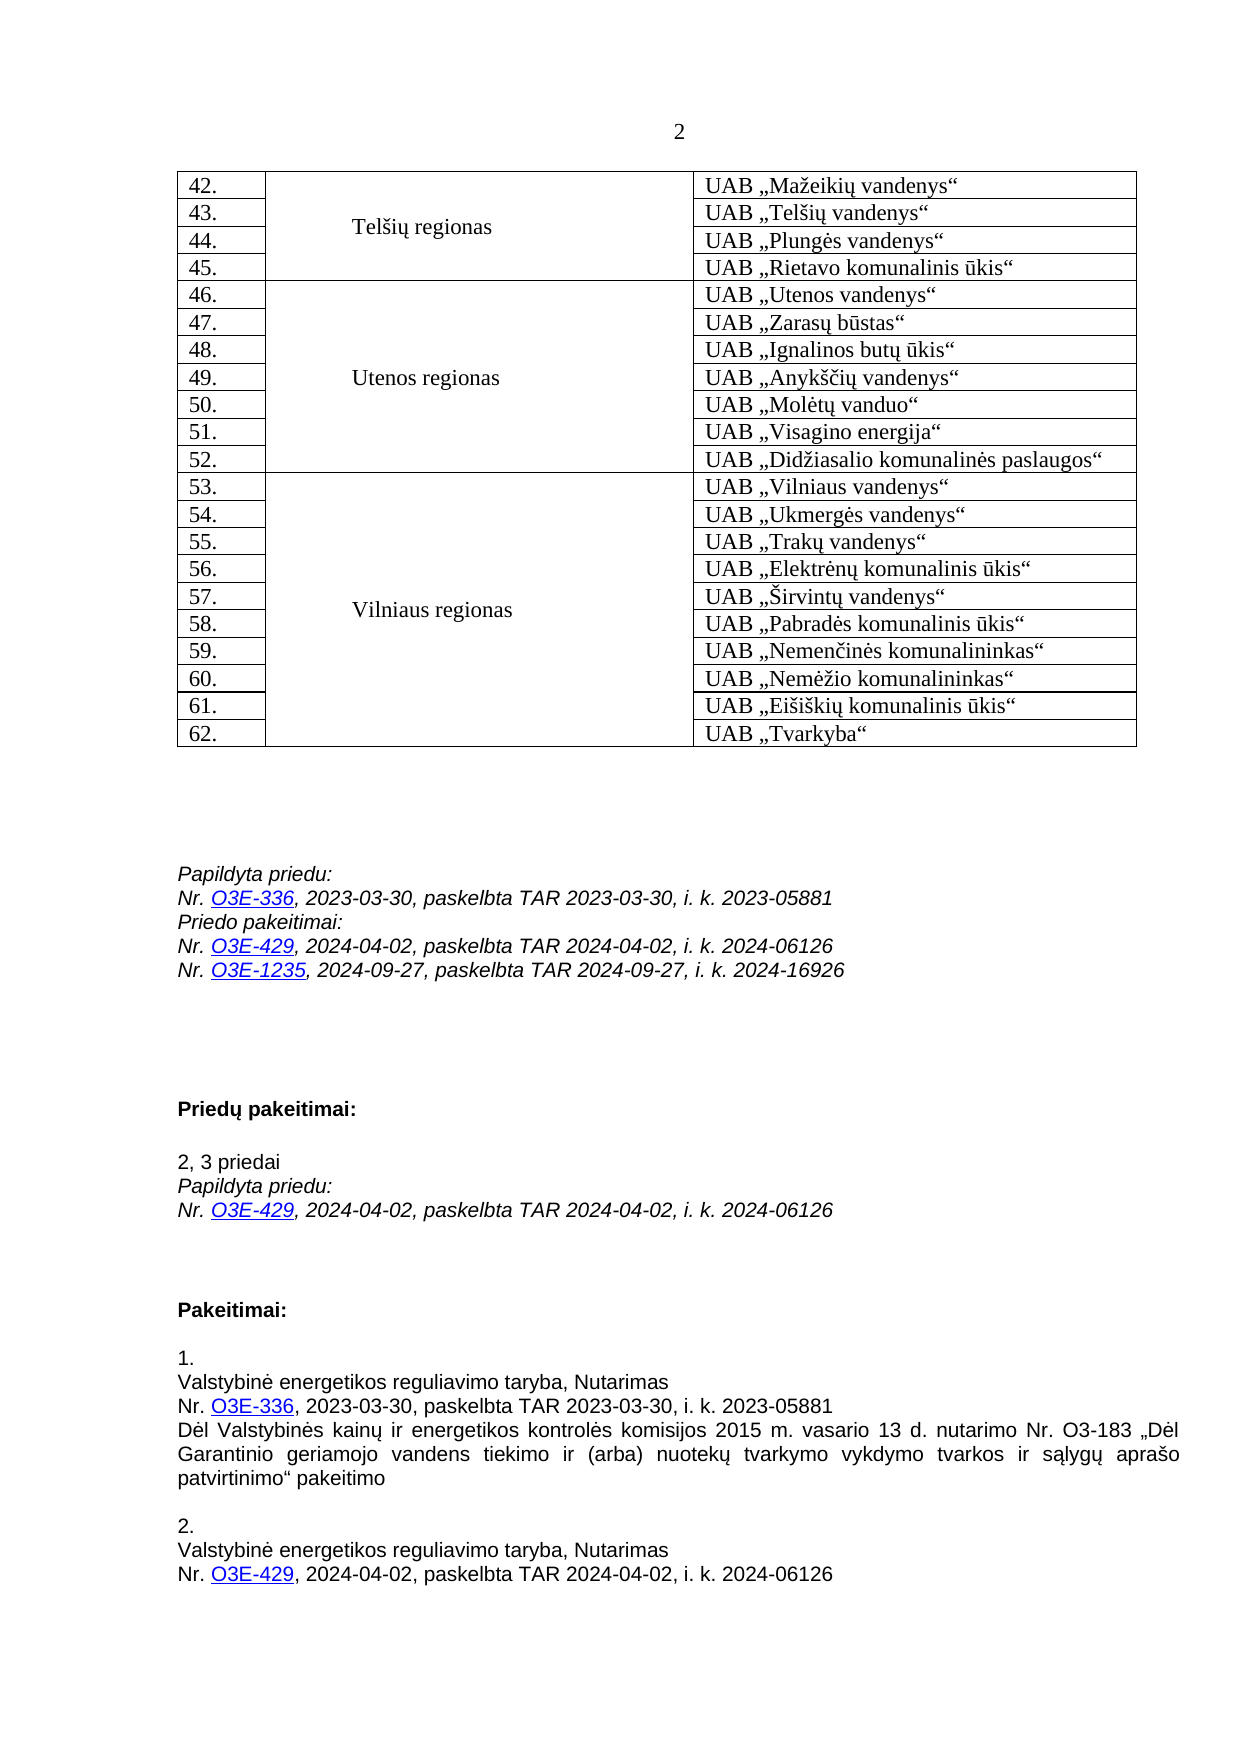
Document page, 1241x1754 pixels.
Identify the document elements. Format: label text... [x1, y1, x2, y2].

table_cell 46. [178, 281, 265, 308]
text Nr. O3E-429, 2024-04-02, paskelbta TAR 2024-04-02, i. k. 2024-06126 [177, 1198, 1181, 1222]
text Priedo pakeitimai: [177, 910, 1181, 934]
table_cell UAB „Nemenčinės komunalininkas“ [694, 638, 1136, 664]
text Nr. O3E-1235, 2024-09-27, paskelbta TAR 2024-09-27, i. k. 2024-16926 [177, 958, 1181, 982]
text Nr. O3E-336, 2023-03-30, paskelbta TAR 2023-03-30, i. k. 2023-05881 [177, 1394, 1181, 1418]
table_cell 42. [178, 172, 265, 198]
table_cell 59. [178, 638, 265, 664]
table_cell UAB „Ignalinos butų ūkis“ [694, 336, 1136, 363]
table_cell Utenos regionas [266, 281, 693, 472]
table_cell UAB „Širvintų vandenys“ [694, 583, 1136, 609]
table_cell UAB „Mažeikių vandenys“ [694, 172, 1136, 198]
text Priedų pakeitimai: [177, 1097, 1181, 1121]
text Pakeitimai: [177, 1298, 1181, 1322]
table_cell 51. [178, 419, 265, 445]
text Papildyta priedu: [177, 1174, 1181, 1198]
text 2, 3 priedai [177, 1150, 1181, 1174]
table_cell UAB „Eišiškių komunalinis ūkis“ [694, 693, 1136, 719]
text Valstybinė energetikos reguliavimo taryba, Nutarimas [177, 1538, 1181, 1562]
table_cell UAB „Molėtų vanduo“ [694, 391, 1136, 417]
text Nr. O3E-429, 2024-04-02, paskelbta TAR 2024-04-02, i. k. 2024-06126 [177, 934, 1181, 958]
table_cell Telšių regionas [266, 172, 693, 280]
table_cell UAB „Pabradės komunalinis ūkis“ [694, 610, 1136, 637]
table_cell 61. [178, 693, 265, 719]
table_cell 53. [178, 473, 265, 499]
table_cell UAB „Elektrėnų komunalinis ūkis“ [694, 555, 1136, 582]
table_cell 57. [178, 583, 265, 609]
table_cell UAB „Vilniaus vandenys“ [694, 473, 1136, 499]
text 2. [177, 1514, 1181, 1538]
table_cell 58. [178, 610, 265, 637]
table_cell 45. [178, 254, 265, 280]
table_cell UAB „Ukmergės vandenys“ [694, 501, 1136, 527]
table_cell 52. [178, 446, 265, 472]
table_cell 60. [178, 665, 265, 691]
table_cell 47. [178, 309, 265, 335]
table_cell 44. [178, 227, 265, 253]
text 1. [177, 1346, 1181, 1370]
table_cell 43. [178, 199, 265, 226]
table_cell UAB „Rietavo komunalinis ūkis“ [694, 254, 1136, 280]
text Papildyta priedu: [177, 862, 1181, 886]
table_cell 50. [178, 391, 265, 417]
text Dėl Valstybinės kainų ir energetikos kontrolės komisijos 2015 m. vasario 13 d. nutarimo Nr. O3-183 „Dėl Garantinio geriamojo vandens tiekimo ir (arba) nuotekų tvarkymo vykdymo tvarkos ir sąlygų aprašo patvirtinimo“ pakeitimo [177, 1418, 1181, 1490]
table_cell 54. [178, 501, 265, 527]
table_cell UAB „Visagino energija“ [694, 419, 1136, 445]
text Nr. O3E-336, 2023-03-30, paskelbta TAR 2023-03-30, i. k. 2023-05881 [177, 886, 1181, 910]
table_cell 49. [178, 364, 265, 390]
table_cell UAB „Didžiasalio komunalinės paslaugos“ [694, 446, 1136, 472]
table_cell UAB „Telšių vandenys“ [694, 199, 1136, 226]
text Nr. O3E-429, 2024-04-02, paskelbta TAR 2024-04-02, i. k. 2024-06126 [177, 1562, 1181, 1586]
table_cell UAB „Anykščių vandenys“ [694, 364, 1136, 390]
table_cell 56. [178, 555, 265, 582]
table_cell Vilniaus regionas [266, 473, 693, 746]
table_cell UAB „Nemėžio komunalininkas“ [694, 665, 1136, 691]
text Valstybinė energetikos reguliavimo taryba, Nutarimas [177, 1370, 1181, 1394]
table_cell 48. [178, 336, 265, 363]
table_cell 55. [178, 528, 265, 554]
table_cell UAB „Utenos vandenys“ [694, 281, 1136, 308]
table_cell 62. [178, 720, 265, 746]
table_cell UAB „Tvarkyba“ [694, 720, 1136, 746]
table_cell UAB „Zarasų būstas“ [694, 309, 1136, 335]
table_cell UAB „Plungės vandenys“ [694, 227, 1136, 253]
table_cell UAB „Trakų vandenys“ [694, 528, 1136, 554]
